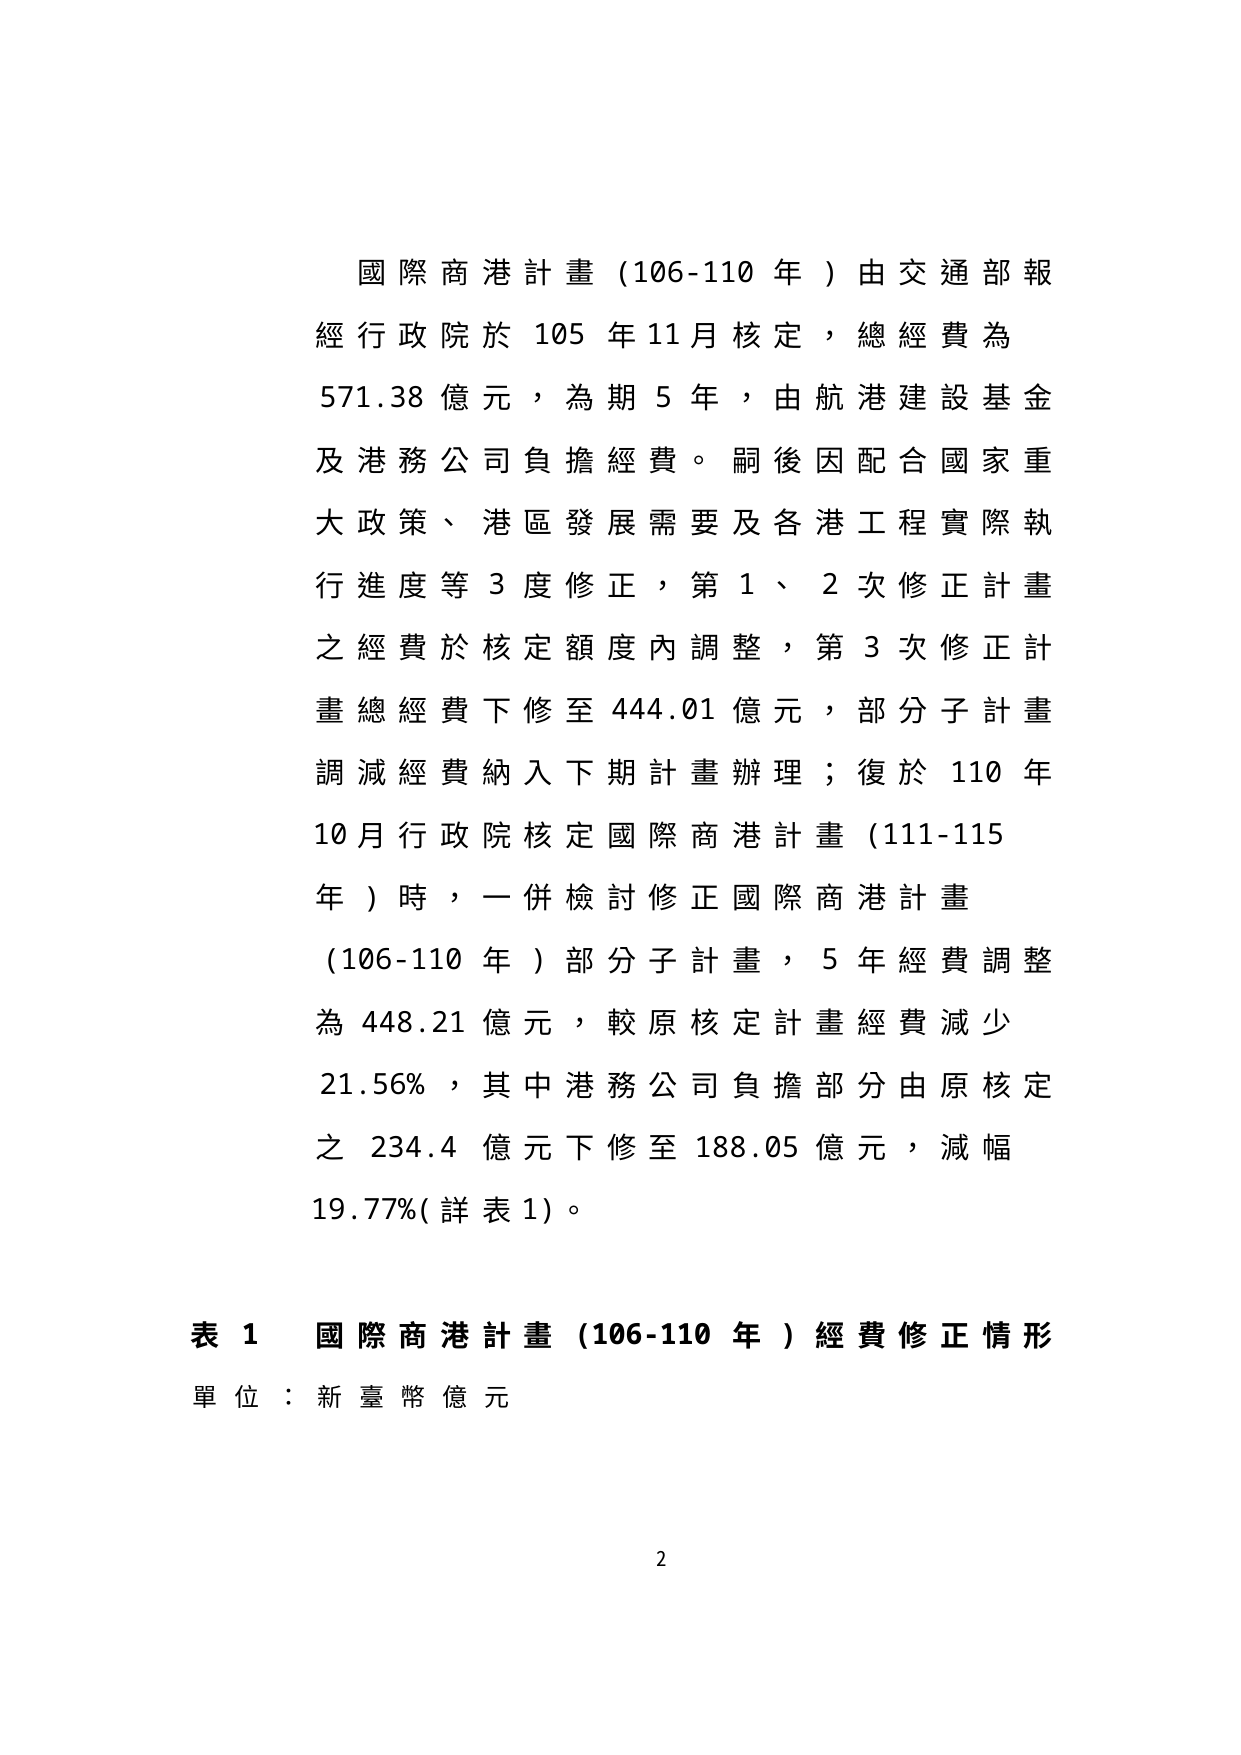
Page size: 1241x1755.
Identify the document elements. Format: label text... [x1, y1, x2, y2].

text 表1 國際商港計畫(106-110年)經費修正情形 單位：新臺幣億元 [184, 1292, 1059, 1417]
text 國際商港計畫(106-110年)由交通部報經行政院於105年11月核定，總經費為571.38億元，為期5年，由航港建設基金及港務公司負擔經費。嗣後因配合國家重大政策、港區發展需要及各港工程實際執行進度等3度修正，第1、2次修正計畫之經費於核定額度內調整，第3次修正計畫總經費下修至444.01億元，部分子計畫調減經費納入下期計畫辦理；復於110年10月行政院核定國際商港計畫(111-115年)時，一併檢討修正國際商港計畫(106-110年)部分子計畫，5年經費調整為448.21億元，較原核定計畫經費減少21.56%，其中港務公司負擔部分由原核定之234.4億元下修至188.05億元，減幅19.77%(詳表1)。 [273, 229, 1059, 1229]
